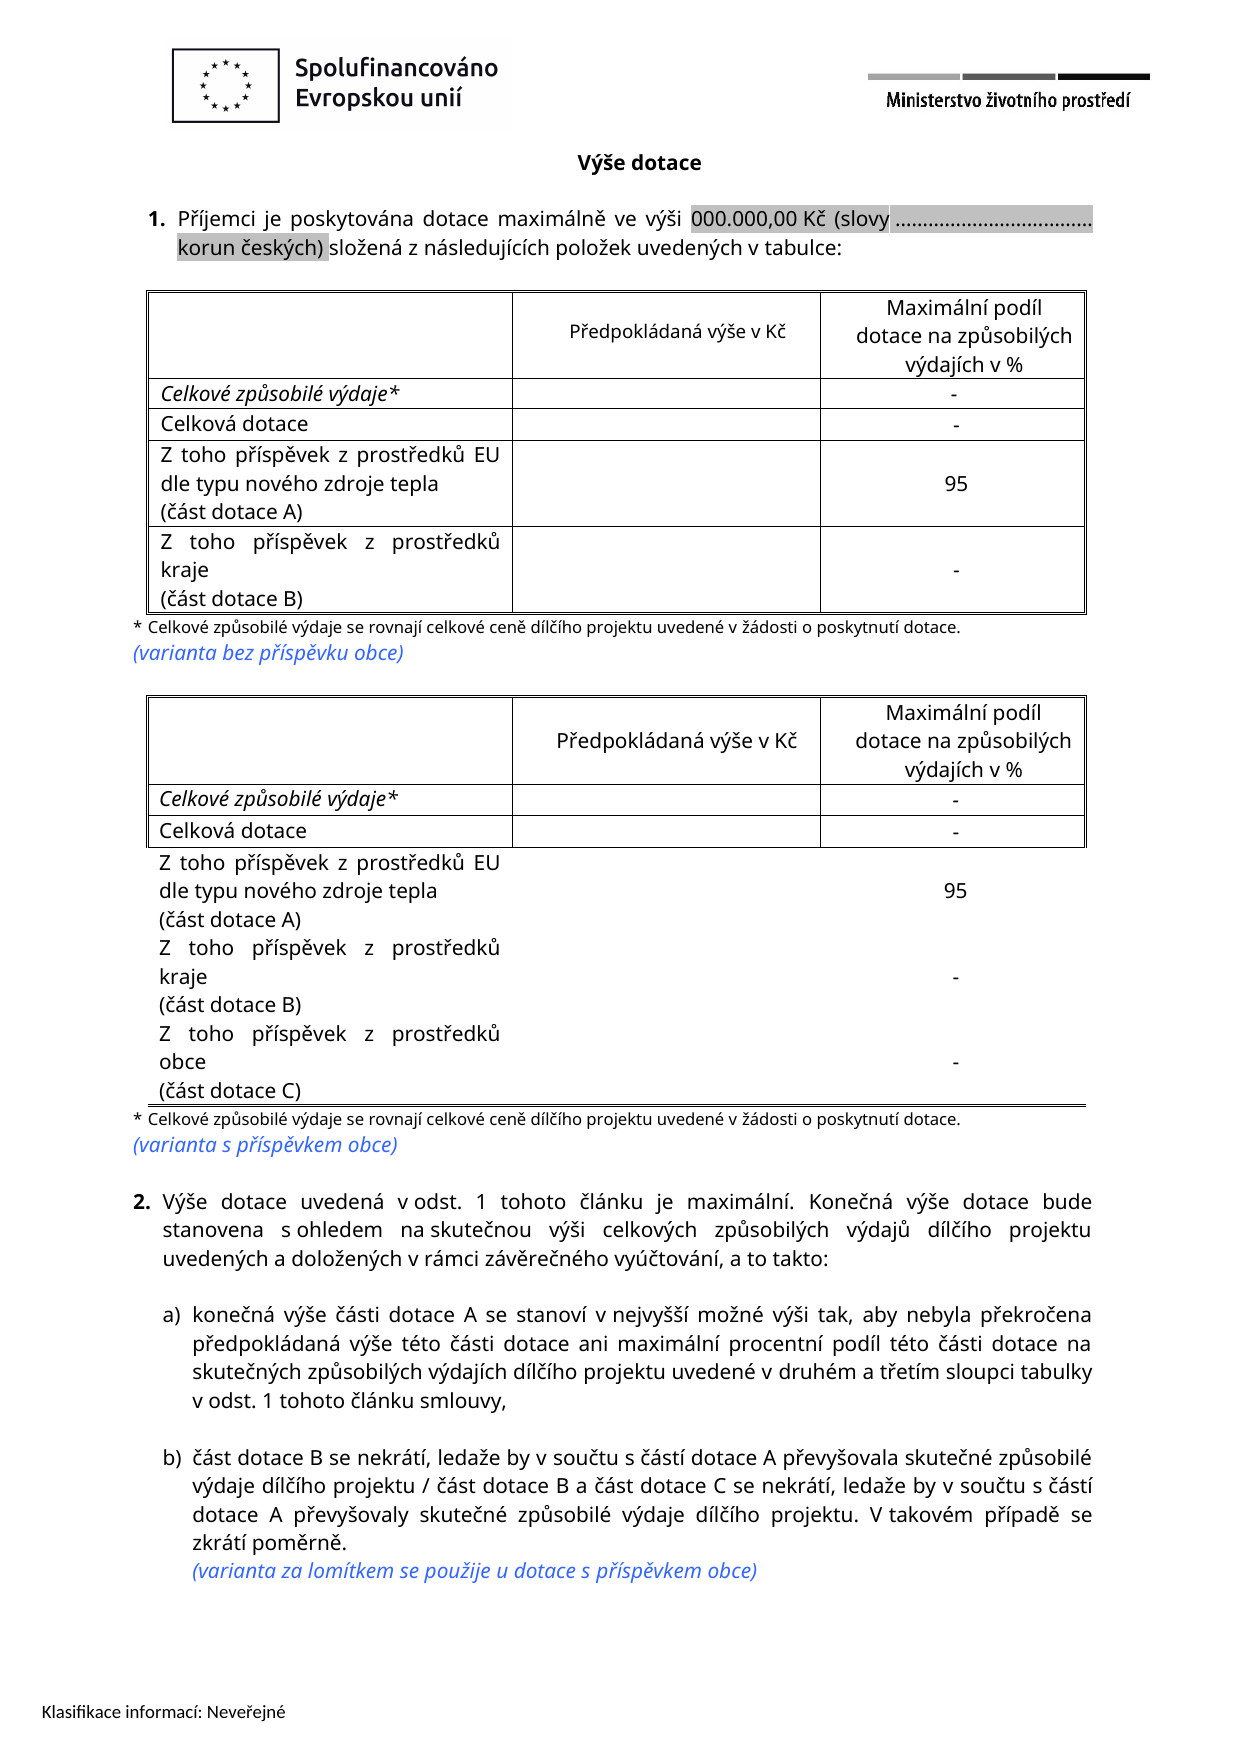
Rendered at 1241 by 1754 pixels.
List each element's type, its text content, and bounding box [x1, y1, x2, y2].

table_header [149, 698, 512, 783]
table_cell [512, 934, 821, 1019]
picture [166, 39, 511, 130]
table_cell Z toho příspěvek z prostředků obce (část dotace C) [148, 1019, 512, 1104]
table_cell Celkové způsobilé výdaje* [149, 379, 512, 408]
table_header Předpokládaná výše v Kč [513, 698, 820, 783]
list část dotace B se nekrátí, ledaže by v součtu s částí dotace A převyšovala skutečné způsobilé výdaje dílčího projektu / část dotace B a část dotace C se nekrátí, ledaže by v součtu s částí dotace A převyšovaly skutečné způsobilé výdaje dílčího projektu. V takovém případě se zkrátí poměrně. [162, 1443, 1093, 1557]
list Celkové způsobilé výdaje se rovnají celkové ceně dílčího projektu uvedené v žádosti o poskytnutí dotace. [133, 615, 1093, 638]
table_cell - [821, 816, 1084, 847]
picture [840, 37, 1177, 147]
list konečná výše části dotace A se stanoví v nejvyšší možné výši tak, aby nebyla překročena předpokládaná výše této části dotace ani maximální procentní podíl této části dotace na skutečných způsobilých výdajích dílčího projektu uvedené v druhém a třetím sloupci tabulky v odst. 1 tohoto článku smlouvy, [162, 1301, 1093, 1414]
table_cell Z toho příspěvek z prostředků EU dle typu nového zdroje tepla (část dotace A) [149, 441, 512, 526]
text (varianta bez příspěvku obce) [133, 638, 1093, 667]
table_cell Z toho příspěvek z prostředků kraje (část dotace B) [149, 527, 512, 612]
table_header [149, 293, 512, 378]
table_header Maximální podíl dotace na způsobilých výdajích v % [821, 293, 1084, 378]
table_cell - [821, 785, 1084, 815]
table_cell 95 [821, 847, 1086, 933]
table_header Předpokládaná výše v Kč [513, 293, 820, 378]
list Příjemci je poskytována dotace maximálně ve výši 000.000,00 Kč (slovy ………………………………korun českých) složená z následujících položek uvedených v tabulce: [148, 204, 1093, 261]
table_cell [512, 848, 821, 933]
table_cell Celková dotace [149, 816, 512, 847]
list Celkové způsobilé výdaje se rovnají celkové ceně dílčího projektu uvedené v žádosti o poskytnutí dotace. [133, 1107, 1093, 1130]
text (varianta s příspěvkem obce) [133, 1130, 1093, 1158]
text Výše dotace [186, 148, 1093, 176]
table_cell Celková dotace [149, 409, 512, 439]
text (varianta za lomítkem se použije u dotace s příspěvkem obce) [192, 1557, 1093, 1585]
table_cell Z toho příspěvek z prostředků EU dle typu nového zdroje tepla (část dotace A) [148, 848, 512, 933]
table_cell [513, 379, 820, 408]
table_cell [513, 816, 820, 847]
table_cell Celkové způsobilé výdaje* [149, 785, 512, 815]
list Výše dotace uvedená v odst. 1 tohoto článku je maximální. Konečná výše dotace bude stanovena s ohledem na skutečnou výši celkových způsobilých výdajů dílčího projektu uvedených a doložených v rámci závěrečného vyúčtování, a to takto: [133, 1187, 1093, 1272]
table_cell - [821, 409, 1084, 439]
table_cell - [821, 1019, 1086, 1104]
table_cell [513, 785, 820, 815]
table_cell - [821, 934, 1086, 1019]
table_cell - [821, 379, 1084, 408]
table_cell 95 [821, 441, 1084, 526]
table_header Maximální podíl dotace na způsobilých výdajích v % [821, 698, 1084, 783]
table_cell Z toho příspěvek z prostředků kraje (část dotace B) [148, 934, 512, 1019]
table_cell [513, 527, 820, 612]
table_cell [512, 1019, 821, 1104]
table_cell - [821, 527, 1084, 612]
table_cell [513, 409, 820, 439]
table_cell [513, 441, 820, 526]
